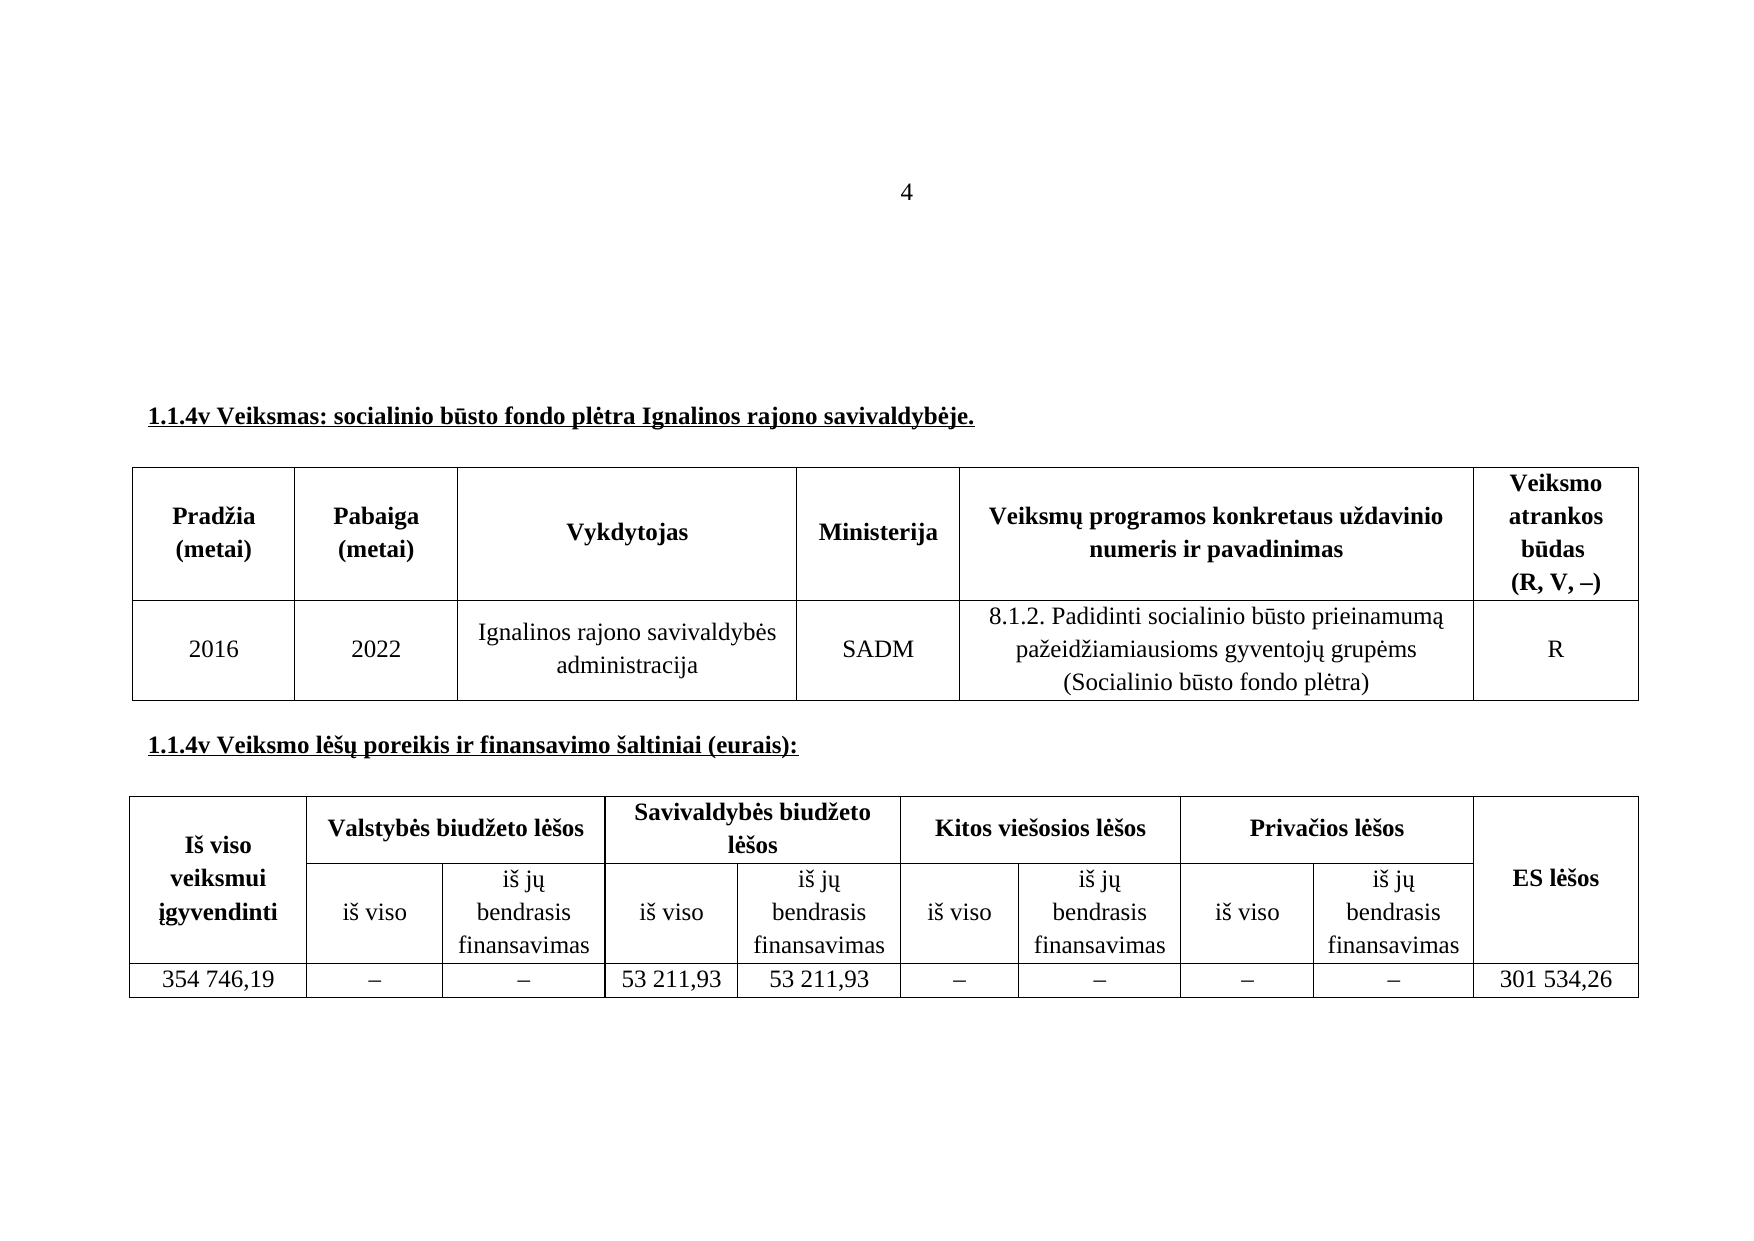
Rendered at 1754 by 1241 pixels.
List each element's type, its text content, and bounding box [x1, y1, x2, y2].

table_cell – [443, 964, 604, 997]
table_header Iš viso veiksmui įgyvendinti [130, 797, 306, 963]
table_cell 53 211,93 [606, 964, 737, 997]
table_cell iš jų bendrasis finansavimas [738, 864, 900, 963]
table_cell 2022 [295, 601, 457, 700]
table_cell iš viso [606, 864, 737, 963]
table_cell 354 746,19 [130, 964, 306, 997]
text 1.1.4v Veiksmo lėšų poreikis ir finansavimo šaltiniai (eurais): [118, 730, 1695, 759]
table_cell 2016 [133, 601, 294, 700]
table_header Pabaiga (metai) [295, 468, 457, 600]
table_header Veiksmų programos konkretaus uždavinio numeris ir pavadinimas [960, 468, 1473, 600]
table_header Valstybės biudžeto lėšos [307, 797, 604, 863]
table_cell – [1019, 964, 1180, 997]
table_cell iš viso [901, 864, 1018, 963]
table_cell iš viso [1181, 864, 1313, 963]
table_cell – [901, 964, 1018, 997]
table_cell – [307, 964, 442, 997]
table_header Ministerija [797, 468, 959, 600]
table_cell R [1474, 601, 1638, 700]
table_header Savivaldybės biudžeto lėšos [606, 797, 900, 863]
table_header Kitos viešosios lėšos [901, 797, 1180, 863]
table_cell iš viso [307, 864, 442, 963]
table_cell Ignalinos rajono savivaldybės administracija [458, 601, 796, 700]
table_header Vykdytojas [458, 468, 796, 600]
table_cell SADM [797, 601, 959, 700]
table_cell iš jų bendrasis finansavimas [443, 864, 604, 963]
table_header Pradžia (metai) [133, 468, 294, 600]
table_cell [133, 235, 1639, 269]
table_cell 301 534,26 [1474, 964, 1638, 997]
table_cell – [1314, 964, 1473, 997]
text 1.1.4v Veiksmas: socialinio būsto fondo plėtra Ignalinos rajono savivaldybėje. [118, 401, 1695, 429]
table_header Veiksmo atrankos būdas (R, V, –) [1474, 468, 1638, 600]
table_cell 8.1.2. Padidinti socialinio būsto prieinamumą pažeidžiamiausioms gyventojų grupėms (Socialinio būsto fondo plėtra) [960, 601, 1473, 700]
table_cell – [1181, 964, 1313, 997]
table_cell 53 211,93 [738, 964, 900, 997]
table_cell iš jų bendrasis finansavimas [1314, 864, 1473, 963]
table_header ES lėšos [1474, 797, 1638, 963]
table_header Privačios lėšos [1181, 797, 1473, 863]
table_cell iš jų bendrasis finansavimas [1019, 864, 1180, 963]
